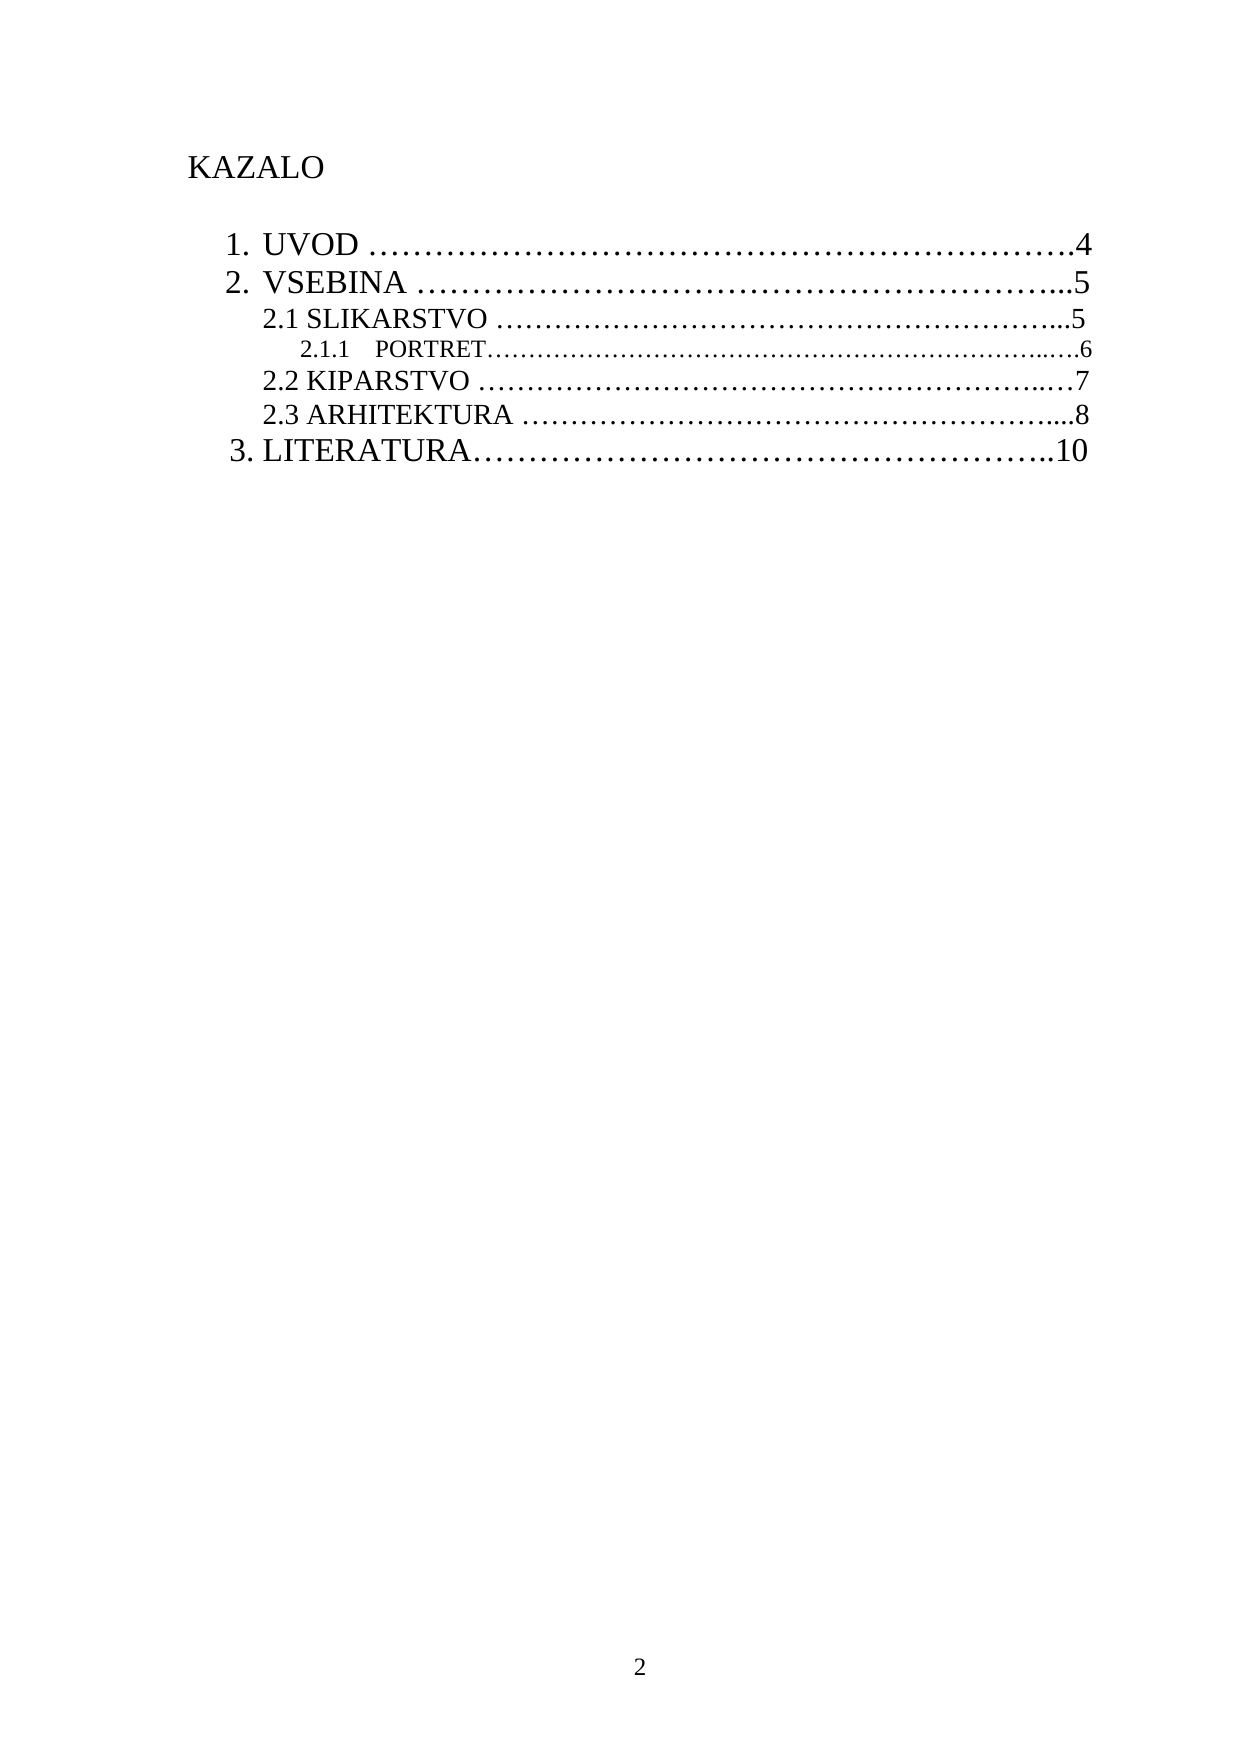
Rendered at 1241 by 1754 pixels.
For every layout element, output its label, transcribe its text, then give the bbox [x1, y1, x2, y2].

text 3. LITERATURA……………………………………………..10 [187, 430, 1093, 469]
list KIPARSTVO …………………………………………………..…7 [262, 363, 1093, 397]
list PORTRET…………………………………………………………..….6 [300, 334, 1093, 363]
list SLIKARSTVO …………………………………………………...5 [262, 301, 1093, 334]
list UVOD ……………………………………………………….4 [225, 224, 1093, 263]
subtitle KAZALO [187, 148, 1093, 186]
list VSEBINA …………………………………………………...5 [225, 263, 1093, 301]
text 2.3 ARHITEKTURA ………………………………………………....8 [262, 397, 1093, 430]
